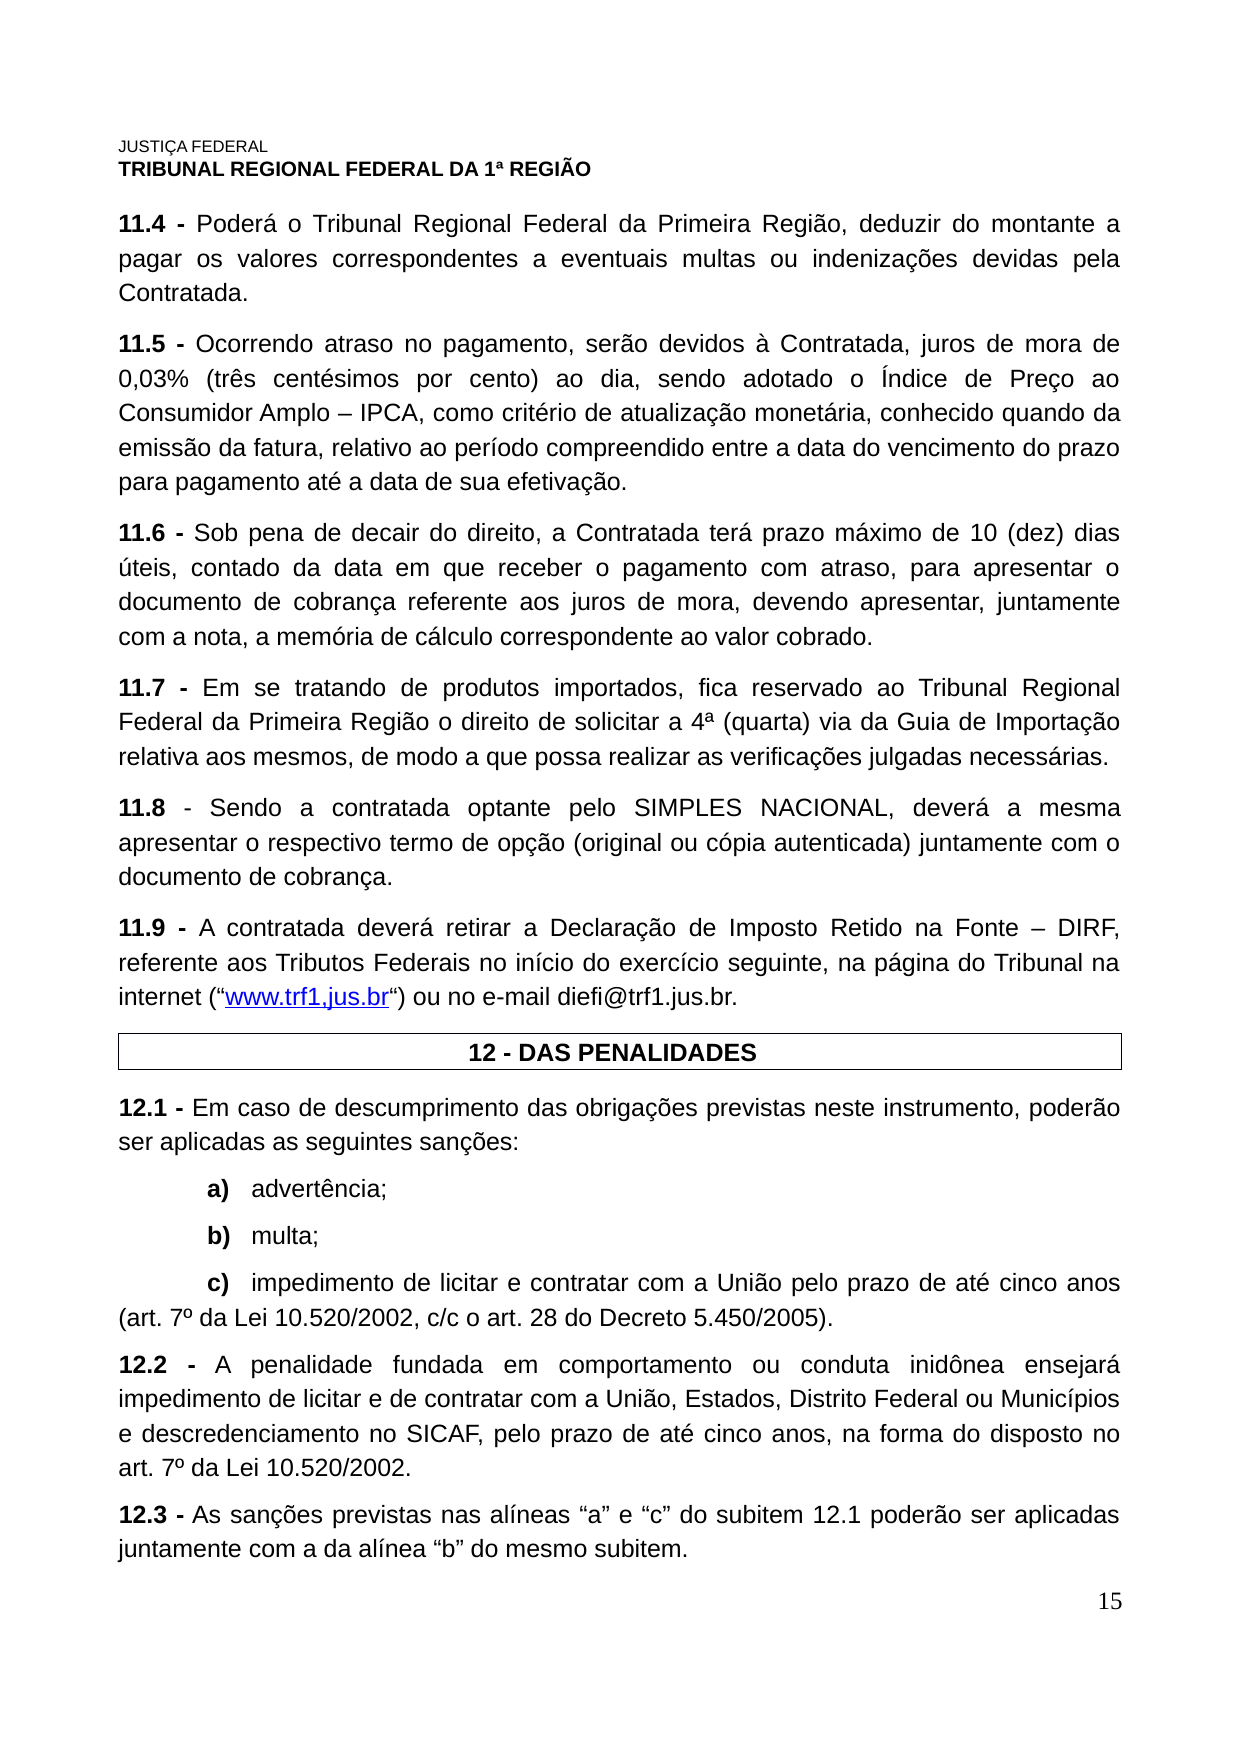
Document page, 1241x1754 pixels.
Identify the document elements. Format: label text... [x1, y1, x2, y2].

text 11.5 - Ocorrendo atraso no pagamento, serão devidos à Contratada, juros de mora de 0,03% (três centésimos por cento) ao dia, sendo adotado o Índice de Preço ao Consumidor Amplo – IPCA, como critério de atualização monetária, conhecido quando da emissão da fatura, relativo ao período compreendido entre a data do vencimento do prazo para pagamento até a data de sua efetivação. [118, 329, 1122, 496]
text 11.9 - A contratada deverá retirar a Declaração de Imposto Retido na Fonte – DIRF, referente aos Tributos Federais no início do exercício seguinte, na página do Tribunal na internet (“www.trf1,jus.br“) ou no e-mail diefi@trf1.jus.br. [118, 913, 1122, 1011]
text 12.3 - As sanções previstas nas alíneas “a” e “c” do subitem 12.1 poderão ser aplicadas juntamente com a da alínea “b” do mesmo subitem. [118, 1500, 1122, 1563]
text 11.8 - Sendo a contratada optante pelo SIMPLES NACIONAL, deverá a mesma apresentar o respectivo termo de opção (original ou cópia autenticada) juntamente com o documento de cobrança. [118, 793, 1122, 891]
text 11.6 - Sob pena de decair do direito, a Contratada terá prazo máximo de 10 (dez) dias úteis, contado da data em que receber o pagamento com atraso, para apresentar o documento de cobrança referente aos juros de mora, devendo apresentar, juntamente com a nota, a memória de cálculo correspondente ao valor cobrado. [118, 518, 1122, 651]
text 11.7 - Em se tratando de produtos importados, fica reservado ao Tribunal Regional Federal da Primeira Região o direito de solicitar a 4ª (quarta) via da Guia de Importação relativa aos mesmos, de modo a que possa realizar as verificações julgadas necessárias. [118, 673, 1122, 771]
text 12.2 - A penalidade fundada em comportamento ou conduta inidônea ensejará impedimento de licitar e de contratar com a União, Estados, Distrito Federal ou Municípios e descredenciamento no SICAF, pelo prazo de até cinco anos, na forma do disposto no art. 7º da Lei 10.520/2002. [118, 1349, 1122, 1482]
list advertência; [118, 1174, 1122, 1203]
list multa; [118, 1221, 1122, 1250]
list impedimento de licitar e contratar com a União pelo prazo de até cinco anos (art. 7º da Lei 10.520/2002, c/c o art. 28 do Decreto 5.450/2005). [118, 1268, 1122, 1331]
text 12 - DAS PENALIDADES [119, 1034, 1121, 1069]
text 12.1 - Em caso de descumprimento das obrigações previstas neste instrumento, poderão ser aplicadas as seguintes sanções: [118, 1093, 1122, 1156]
text 11.4 - Poderá o Tribunal Regional Federal da Primeira Região, deduzir do montante a pagar os valores correspondentes a eventuais multas ou indenizações devidas pela Contratada. [118, 209, 1122, 307]
